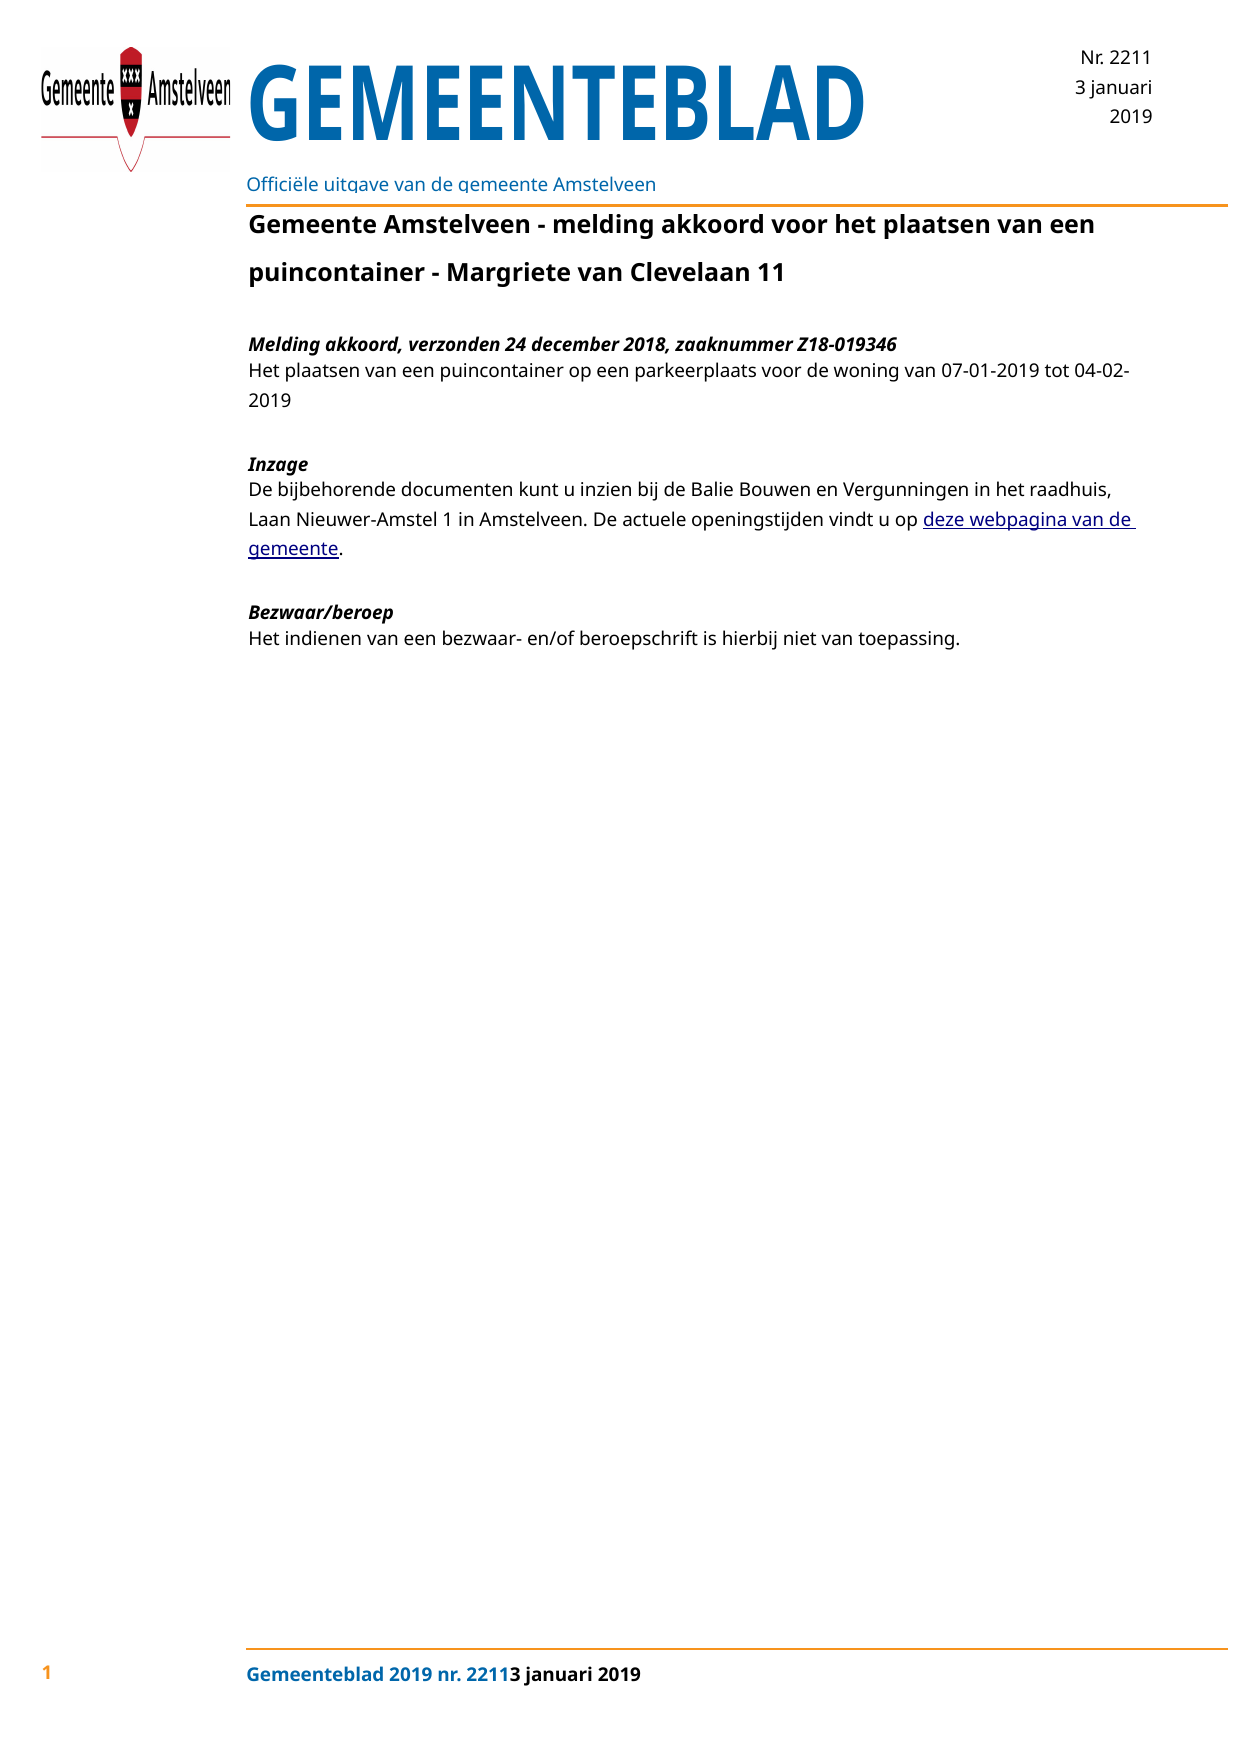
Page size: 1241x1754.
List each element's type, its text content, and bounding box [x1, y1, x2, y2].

text Bezwaar/beroep [248, 599, 1152, 625]
text Melding akkoord, verzonden 24 december 2018, zaaknummer Z18-019346 [248, 331, 1152, 357]
text De bijbehorende documenten kunt u inzien bij de Balie Bouwen en Vergunningen in het raadhuis, Laan Nieuwer-Amstel 1 in Amstelveen. De actuele openingstijden vindt u op deze webpagina van de gemeente. [248, 476, 1152, 561]
text Het indienen van een bezwaar- en/of beroepschrift is hierbij niet van toepassing. [248, 625, 1152, 651]
text Inzage [248, 451, 1152, 476]
text Het plaatsen van een puincontainer op een parkeerplaats voor de woning van 07-01-2019 tot 04-02-2019 [248, 357, 1152, 412]
text Gemeente Amstelveen - melding akkoord voor het plaatsen van een puincontainer - Margriete van Clevelaan 11 [248, 207, 1152, 288]
picture [41, 47, 231, 172]
